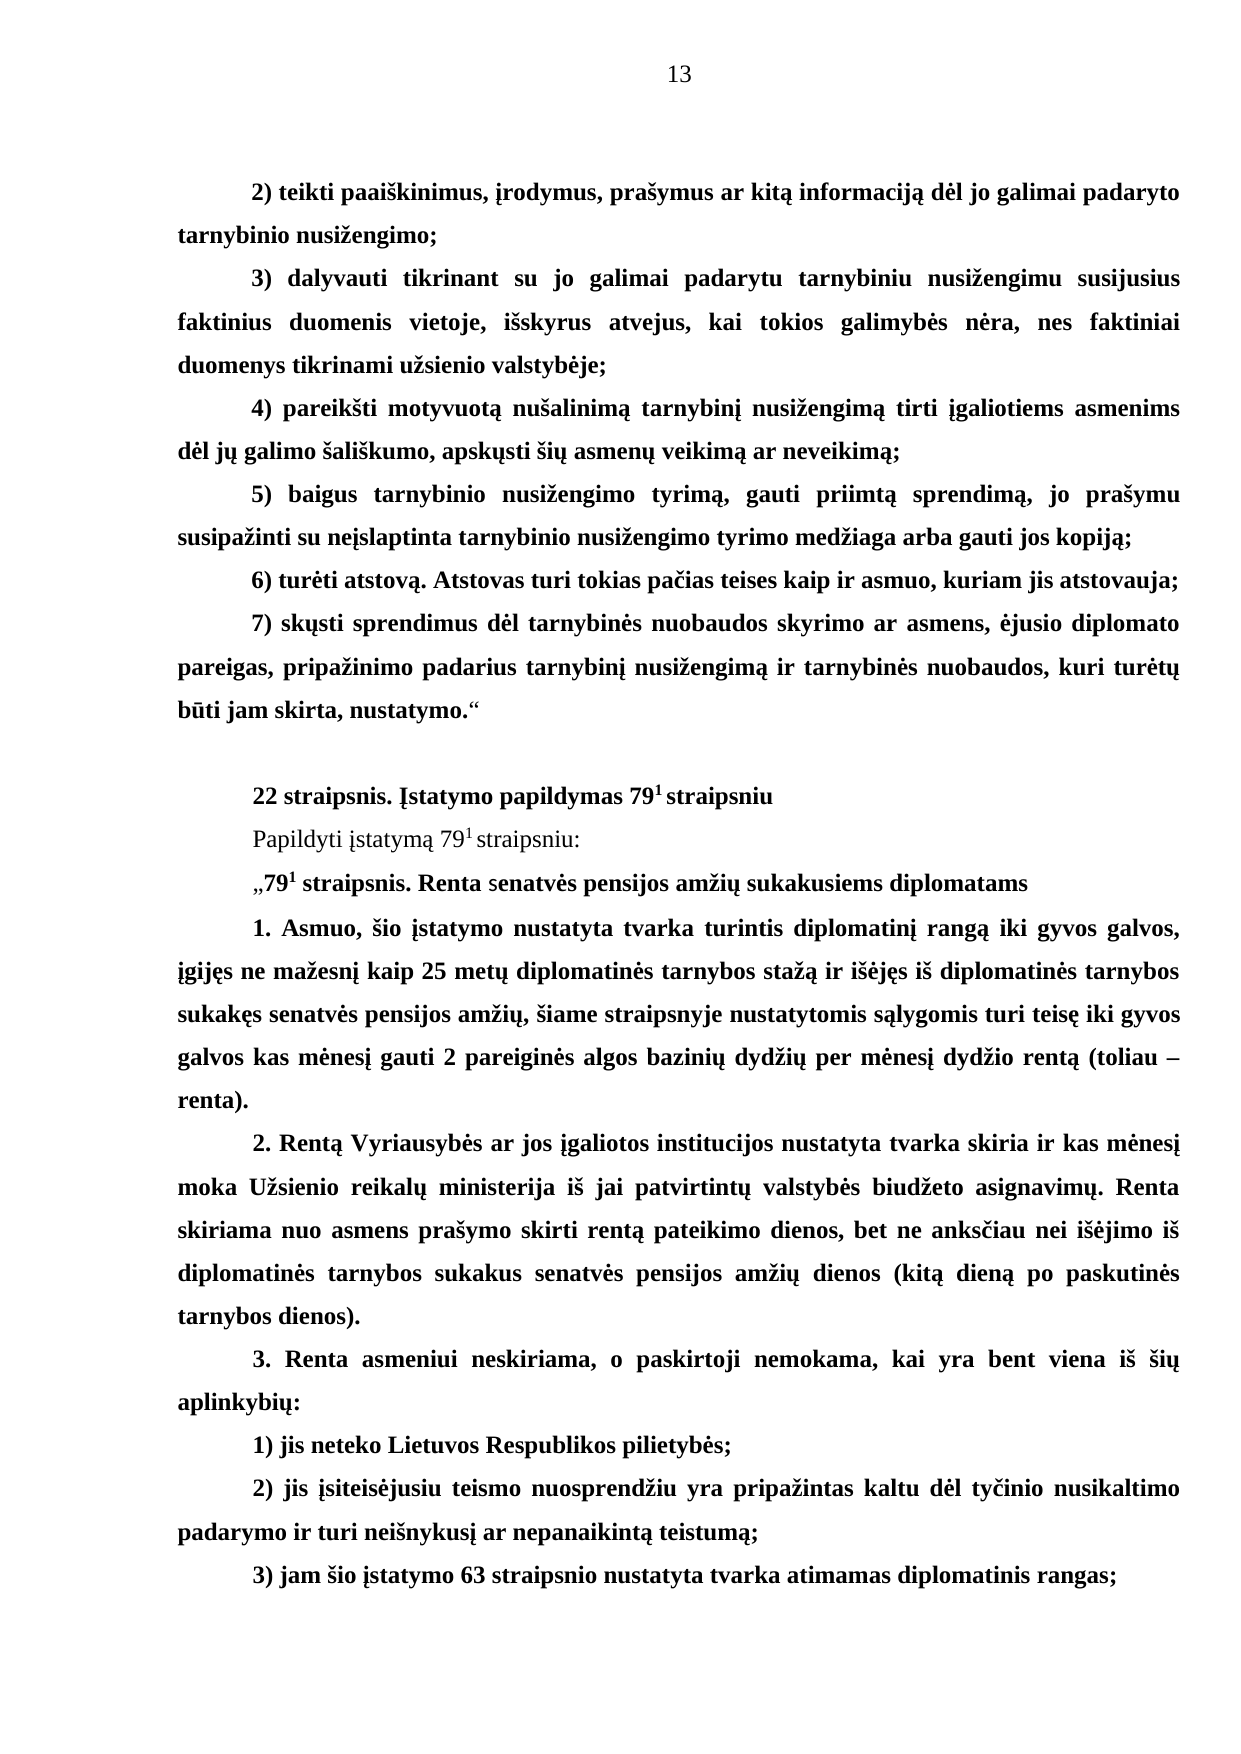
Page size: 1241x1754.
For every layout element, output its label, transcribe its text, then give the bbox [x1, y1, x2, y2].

text 3. Renta asmeniui neskiriama, o paskirtoji nemokama, kai yra bent viena iš šių aplinkybių: [177, 1344, 1181, 1416]
text Papildyti įstatymą 791 straipsniu: [177, 824, 1181, 853]
text 3) dalyvauti tikrinant su jo galimai padarytu tarnybiniu nusižengimu susijusius faktinius duomenis vietoje, išskyrus atvejus, kai tokios galimybės nėra, nes faktiniai duomenys tikrinami užsienio valstybėje; [177, 263, 1181, 378]
text 4) pareikšti motyvuotą nušalinimą tarnybinį nusižengimą tirti įgaliotiems asmenims dėl jų galimo šališkumo, apskųsti šių asmenų veikimą ar neveikimą; [177, 393, 1181, 465]
text „791 straipsnis. Renta senatvės pensijos amžių sukakusiems diplomatams [177, 867, 1181, 898]
text 5) baigus tarnybinio nusižengimo tyrimą, gauti priimtą sprendimą, jo prašymu susipažinti su neįslaptinta tarnybinio nusižengimo tyrimo medžiaga arba gauti jos kopiją; [177, 479, 1181, 551]
text 2) jis įsiteisėjusiu teismo nuosprendžiu yra pripažintas kaltu dėl tyčinio nusikaltimo padarymo ir turi neišnykusį ar nepanaikintą teistumą; [177, 1473, 1181, 1545]
text 22 straipsnis. Įstatymo papildymas 791 straipsniu [177, 781, 1181, 810]
text 2) teikti paaiškinimus, įrodymus, prašymus ar kitą informaciją dėl jo galimai padaryto tarnybinio nusižengimo; [177, 177, 1181, 249]
text 6) turėti atstovą. Atstovas turi tokias pačias teises kaip ir asmuo, kuriam jis atstovauja; [177, 565, 1181, 594]
text 7) skųsti sprendimus dėl tarnybinės nuobaudos skyrimo ar asmens, ėjusio diplomato pareigas, pripažinimo padarius tarnybinį nusižengimą ir tarnybinės nuobaudos, kuri turėtų būti jam skirta, nustatymo.“ [177, 608, 1181, 723]
text 1) jis neteko Lietuvos Respublikos pilietybės; [177, 1430, 1181, 1459]
text 1. Asmuo, šio įstatymo nustatyta tvarka turintis diplomatinį rangą iki gyvos galvos, įgijęs ne mažesnį kaip 25 metų diplomatinės tarnybos stažą ir išėjęs iš diplomatinės tarnybos sukakęs senatvės pensijos amžių, šiame straipsnyje nustatytomis sąlygomis turi teisę iki gyvos galvos kas mėnesį gauti 2 pareiginės algos bazinių dydžių per mėnesį dydžio rentą (toliau – renta). [177, 913, 1181, 1114]
text 2. Rentą Vyriausybės ar jos įgaliotos institucijos nustatyta tvarka skiria ir kas mėnesį moka Užsienio reikalų ministerija iš jai patvirtintų valstybės biudžeto asignavimų. Renta skiriama nuo asmens prašymo skirti rentą pateikimo dienos, bet ne anksčiau nei išėjimo iš diplomatinės tarnybos sukakus senatvės pensijos amžių dienos (kitą dieną po paskutinės tarnybos dienos). [177, 1128, 1181, 1330]
text 3) jam šio įstatymo 63 straipsnio nustatyta tvarka atimamas diplomatinis rangas; [177, 1560, 1181, 1588]
